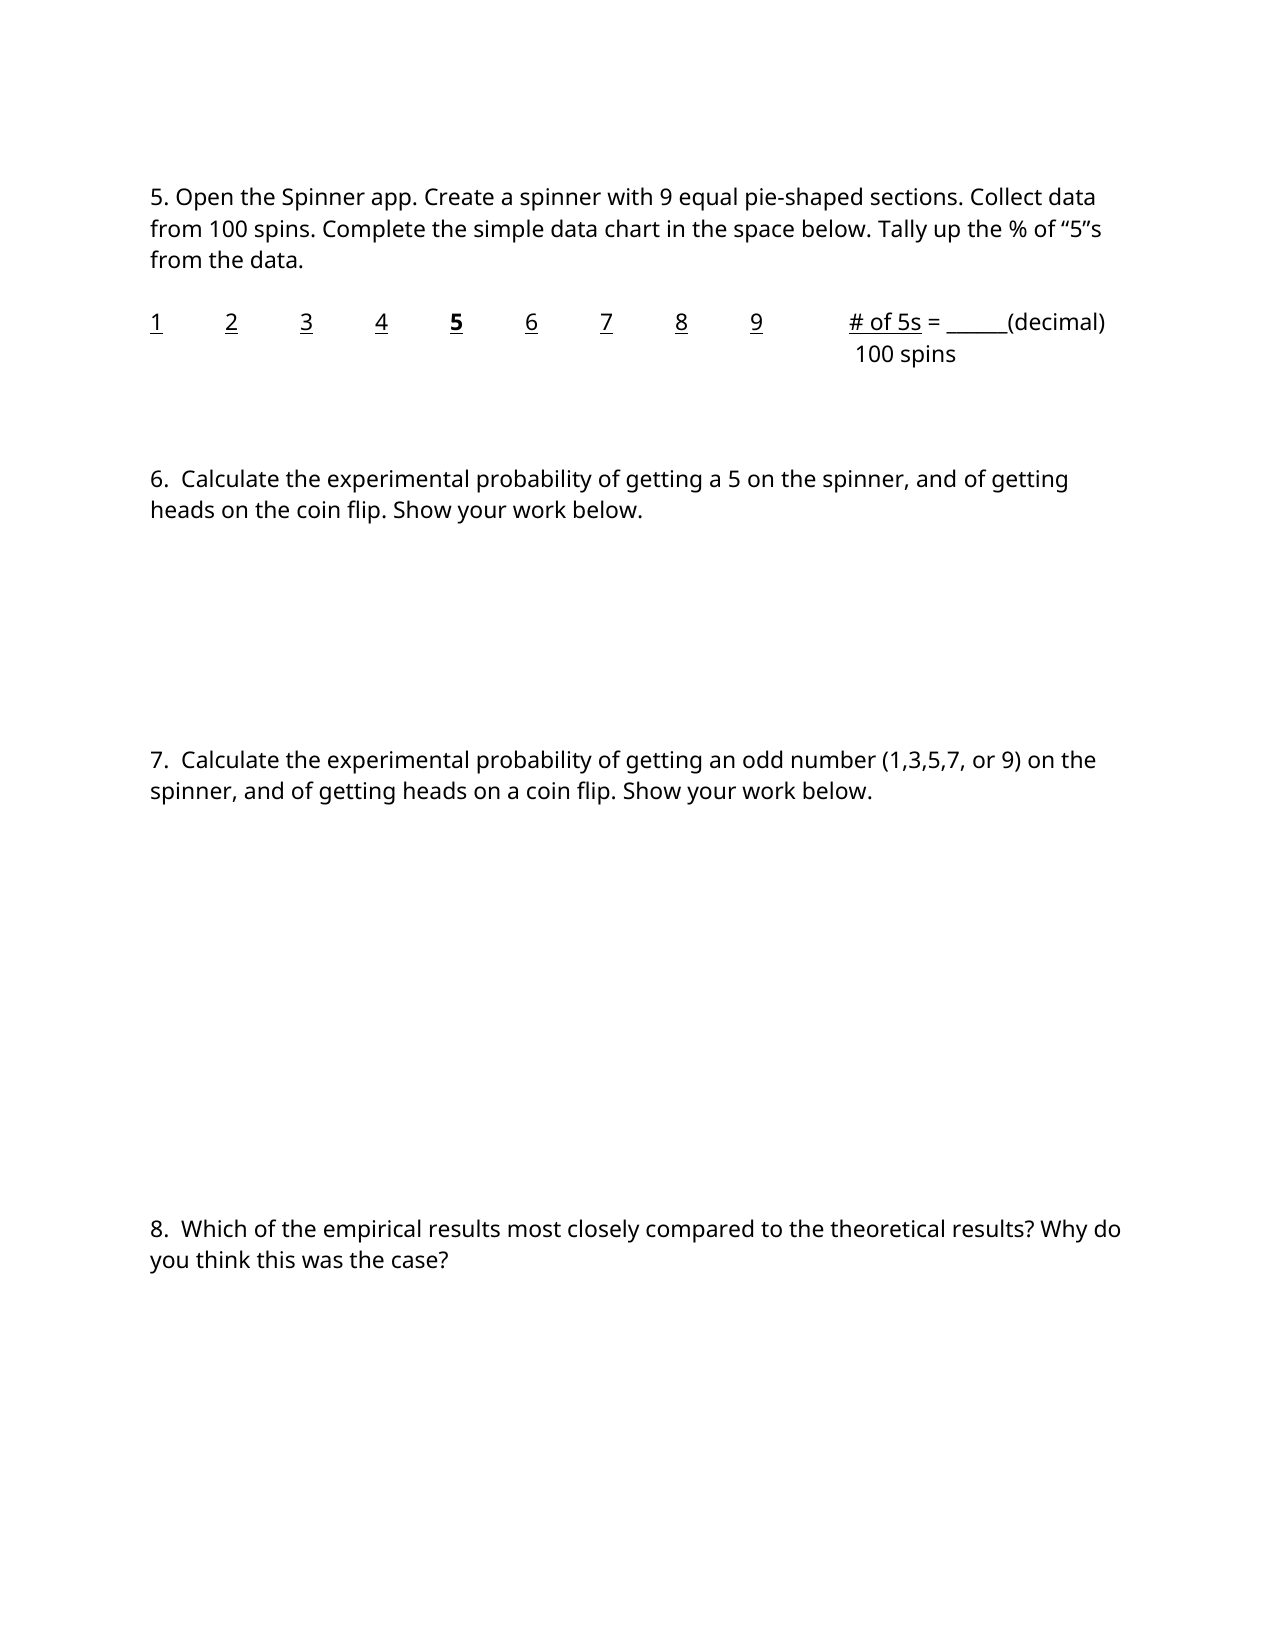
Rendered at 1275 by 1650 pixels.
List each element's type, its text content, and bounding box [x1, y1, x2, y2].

text 7. Calculate the experimental probability of getting an odd number (1,3,5,7, or 9) on the spinner, and of getting heads on a coin flip. Show your work below. [150, 744, 1125, 806]
text 100 spins [150, 337, 1125, 369]
text 6. Calculate the experimental probability of getting a 5 on the spinner, and of getting heads on the coin flip. Show your work below. [150, 462, 1125, 525]
text 1 2 3 4 5 6 7 8 9 # of 5s = ______(decimal) [150, 306, 1125, 337]
text 5. Open the Spinner app. Create a spinner with 9 equal pie-shaped sections. Collect data from 100 spins. Complete the simple data chart in the space below. Tally up the % of “5”s from the data. [150, 181, 1125, 275]
text 8. Which of the empirical results most closely compared to the theoretical results? Why do you think this was the case? [150, 1212, 1125, 1275]
